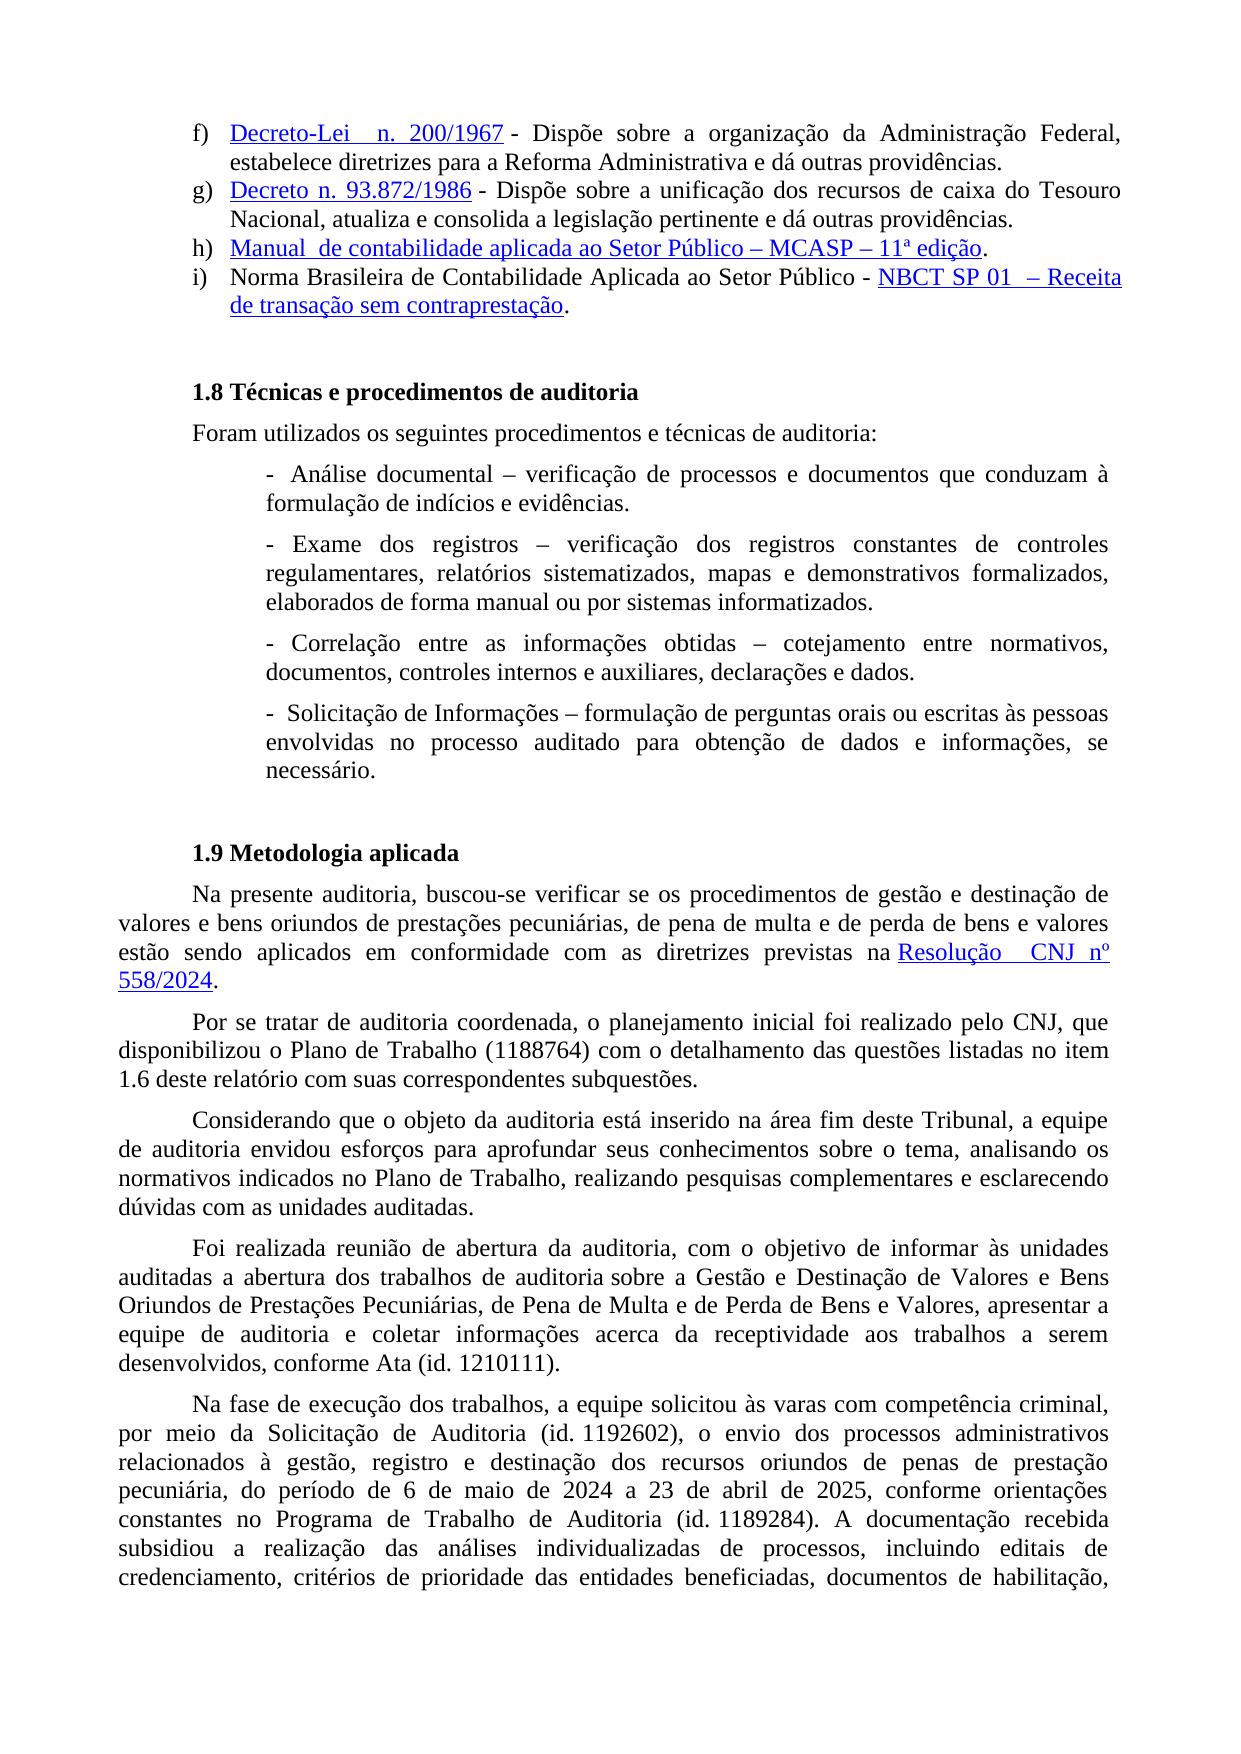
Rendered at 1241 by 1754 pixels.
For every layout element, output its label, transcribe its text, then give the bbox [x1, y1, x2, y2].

list Decreto-Lei n. 200/1967 - Dispõe sobre a organização da Administração Federal, estabelece diretrizes para a Reforma Administrativa e dá outras providências. [192, 118, 1122, 176]
list Decreto n. 93.872/1986 - Dispõe sobre a unificação dos recursos de caixa do Tesouro Nacional, atualiza e consolida a legislação pertinente e dá outras providências. [192, 176, 1122, 233]
text Considerando que o objeto da auditoria está inserido na área fim deste Tribunal, a equipe de auditoria envidou esforços para aprofundar seus conhecimentos sobre o tema, analisando os normativos indicados no Plano de Trabalho, realizando pesquisas complementares e esclarecendo dúvidas com as unidades auditadas. [118, 1106, 1109, 1221]
text - Correlação entre as informações obtidas – cotejamento entre normativos, documentos, controles internos e auxiliares, declarações e dados. [266, 628, 1109, 686]
text - Análise documental – verificação de processos e documentos que conduzam à formulação de indícios e evidências. [266, 459, 1109, 517]
text 1.8 Técnicas e procedimentos de auditoria [118, 377, 1109, 406]
text - Exame dos registros – verificação dos registros constantes de controles regulamentares, relatórios sistematizados, mapas e demonstrativos formalizados, elaborados de forma manual ou por sistemas informatizados. [266, 529, 1109, 616]
text Na presente auditoria, buscou-se verificar se os procedimentos de gestão e destinação de valores e bens oriundos de prestações pecuniárias, de pena de multa e de perda de bens e valores estão sendo aplicados em conformidade com as diretrizes previstas na Resolução CNJ nº 558/2024. [118, 879, 1109, 994]
text Foram utilizados os seguintes procedimentos e técnicas de auditoria: [118, 418, 1109, 447]
text Na fase de execução dos trabalhos, a equipe solicitou às varas com competência criminal, por meio da Solicitação de Auditoria (id. 1192602), o envio dos processos administrativos relacionados à gestão, registro e destinação dos recursos oriundos de penas de prestação pecuniária, do período de 6 de maio de 2024 a 23 de abril de 2025, conforme orientações constantes no Programa de Trabalho de Auditoria (id. 1189284). A documentação recebida subsidiou a realização das análises individualizadas de processos, incluindo editais de credenciamento, critérios de prioridade das entidades beneficiadas, documentos de habilitação, [118, 1389, 1109, 1591]
text 1.9 Metodologia aplicada [118, 838, 1109, 867]
text Por se tratar de auditoria coordenada, o planejamento inicial foi realizado pelo CNJ, que disponibilizou o Plano de Trabalho (1188764) com o detalhamento das questões listadas no item 1.6 deste relatório com suas correspondentes subquestões. [118, 1007, 1109, 1093]
list Norma Brasileira de Contabilidade Aplicada ao Setor Público - NBCT SP 01 – Receita de transação sem contraprestação. [192, 262, 1122, 319]
text - Solicitação de Informações – formulação de perguntas orais ou escritas às pessoas envolvidas no processo auditado para obtenção de dados e informações, se necessário. [266, 698, 1109, 784]
list Manual de contabilidade aplicada ao Setor Público – MCASP – 11ª edição. [192, 233, 1122, 262]
text Foi realizada reunião de abertura da auditoria, com o objetivo de informar às unidades auditadas a abertura dos trabalhos de auditoria sobre a Gestão e Destinação de Valores e Bens Oriundos de Prestações Pecuniárias, de Pena de Multa e de Perda de Bens e Valores, apresentar a equipe de auditoria e coletar informações acerca da receptividade aos trabalhos a serem desenvolvidos, conforme Ata (id. 1210111). [118, 1233, 1109, 1377]
